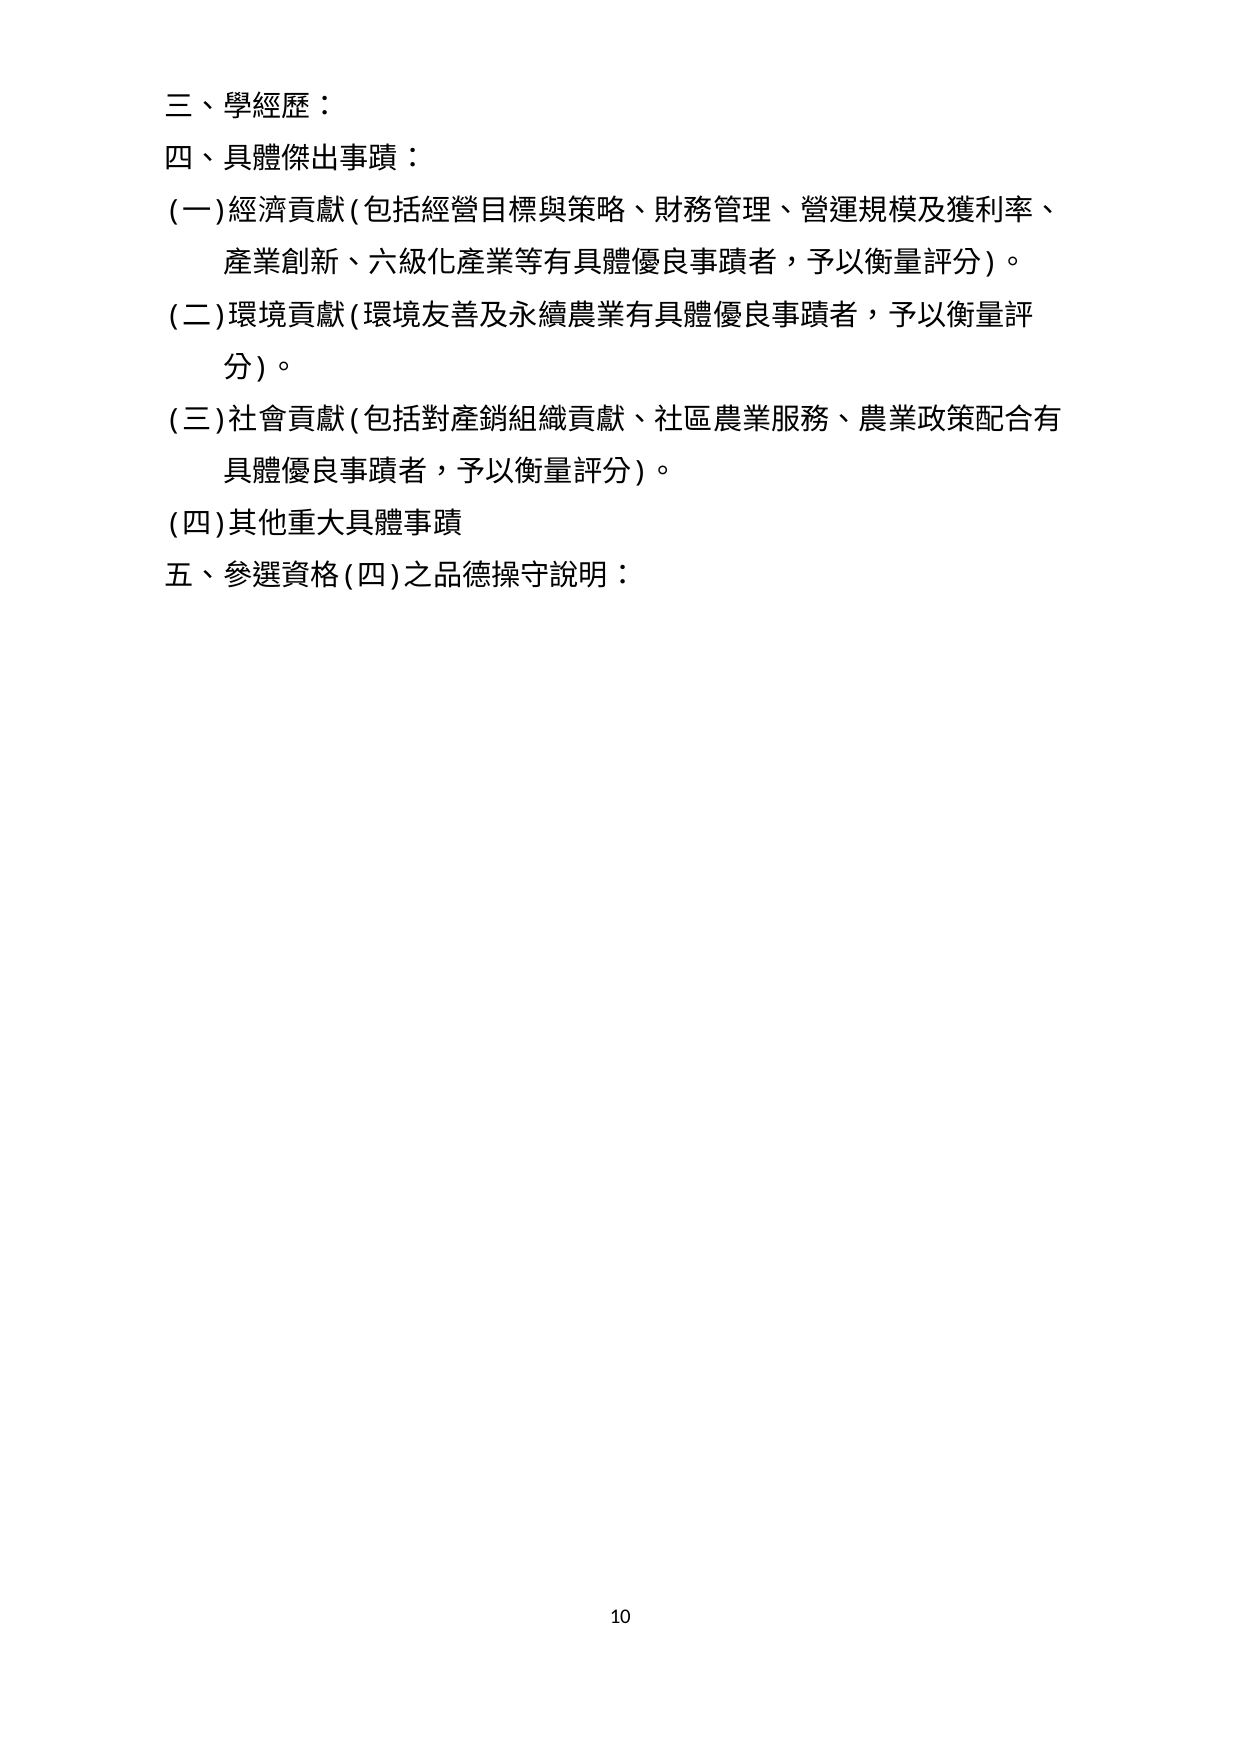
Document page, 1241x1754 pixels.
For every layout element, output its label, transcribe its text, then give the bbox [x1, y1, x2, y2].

text 四、具體傑出事蹟： [164, 127, 1076, 179]
text 五、參選資格(四)之品德操守說明： [164, 544, 1076, 596]
text (四)其他重大具體事蹟 [164, 492, 1076, 544]
text (二)環境貢獻(環境友善及永續農業有具體優良事蹟者，予以衡量評分)。 [164, 283, 1076, 387]
text 三、學經歷： [164, 75, 1076, 127]
text (三)社會貢獻(包括對產銷組織貢獻、社區農業服務、農業政策配合有具體優良事蹟者，予以衡量評分)。 [164, 387, 1076, 492]
text (一)經濟貢獻(包括經營目標與策略、財務管理、營運規模及獲利率、產業創新、六級化產業等有具體優良事蹟者，予以衡量評分)。 [164, 179, 1076, 283]
